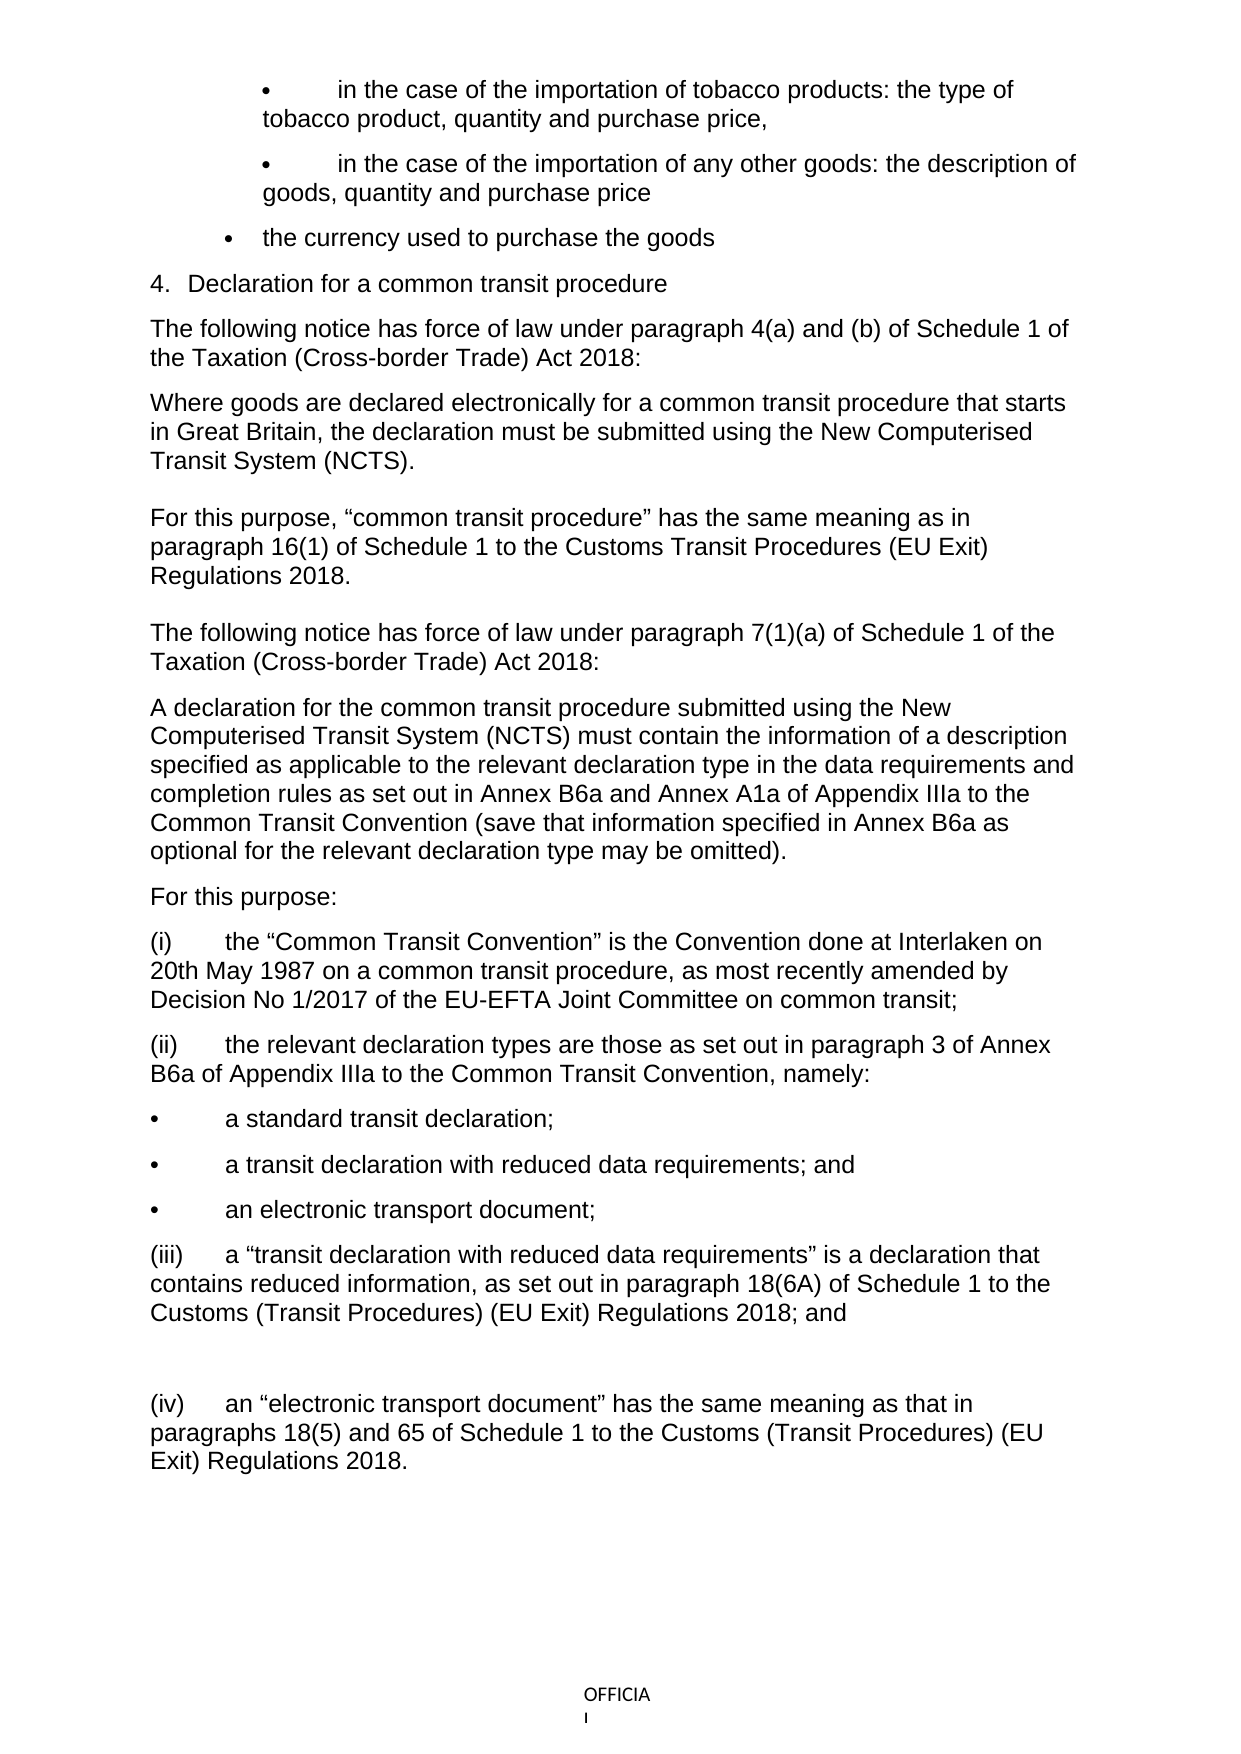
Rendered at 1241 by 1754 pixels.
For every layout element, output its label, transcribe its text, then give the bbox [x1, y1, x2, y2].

text (iv) an “electronic transport document” has the same meaning as that in paragraphs 18(5) and 65 of Schedule 1 to the Customs (Transit Procedures) (EU Exit) Regulations 2018. [150, 1389, 1090, 1475]
text (ii) the relevant declaration types are those as set out in paragraph 3 of Annex B6a of Appendix IIIa to the Common Transit Convention, namely: [150, 1030, 1090, 1087]
list in the case of the importation of tobacco products: the type of tobacco product, quantity and purchase price, [262, 75, 1090, 132]
text • a transit declaration with reduced data requirements; and [150, 1149, 1090, 1178]
list in the case of the importation of any other goods: the description of goods, quantity and purchase price [262, 149, 1090, 207]
text • an electronic transport document; [150, 1195, 1090, 1224]
text A declaration for the common transit procedure submitted using the New Computerised Transit System (NCTS) must contain the information of a description specified as applicable to the relevant declaration type in the data requirements and completion rules as set out in Annex B6a and Annex A1a of Appendix IIIa to the Common Transit Convention (save that information specified in Annex B6a as optional for the relevant declaration type may be omitted). [150, 692, 1090, 865]
text • a standard transit declaration; [150, 1104, 1090, 1133]
text Where goods are declared electronically for a common transit procedure that starts in Great Britain, the declaration must be submitted using the New Computerised Transit System (NCTS). [150, 388, 1090, 474]
text (i) the “Common Transit Convention” is the Convention done at Interlaken on 20th May 1987 on a common transit procedure, as most recently amended by Decision No 1/2017 of the EU-EFTA Joint Committee on common transit; [150, 927, 1090, 1013]
text The following notice has force of law under paragraph 7(1)(a) of Schedule 1 of the Taxation (Cross-border Trade) Act 2018: [150, 618, 1090, 676]
text (iii) a “transit declaration with reduced data requirements” is a declaration that contains reduced information, as set out in paragraph 18(6A) of Schedule 1 to the Customs (Transit Procedures) (EU Exit) Regulations 2018; and [150, 1240, 1090, 1327]
text The following notice has force of law under paragraph 4(a) and (b) of Schedule 1 of the Taxation (Cross-border Trade) Act 2018: [150, 314, 1090, 372]
text For this purpose, “common transit procedure” has the same meaning as in paragraph 16(1) of Schedule 1 to the Customs Transit Procedures (EU Exit) Regulations 2018. [150, 503, 1090, 589]
list the currency used to purchase the goods [225, 223, 1090, 252]
text For this purpose: [150, 882, 1090, 910]
list Declaration for a common transit procedure [150, 269, 1090, 297]
